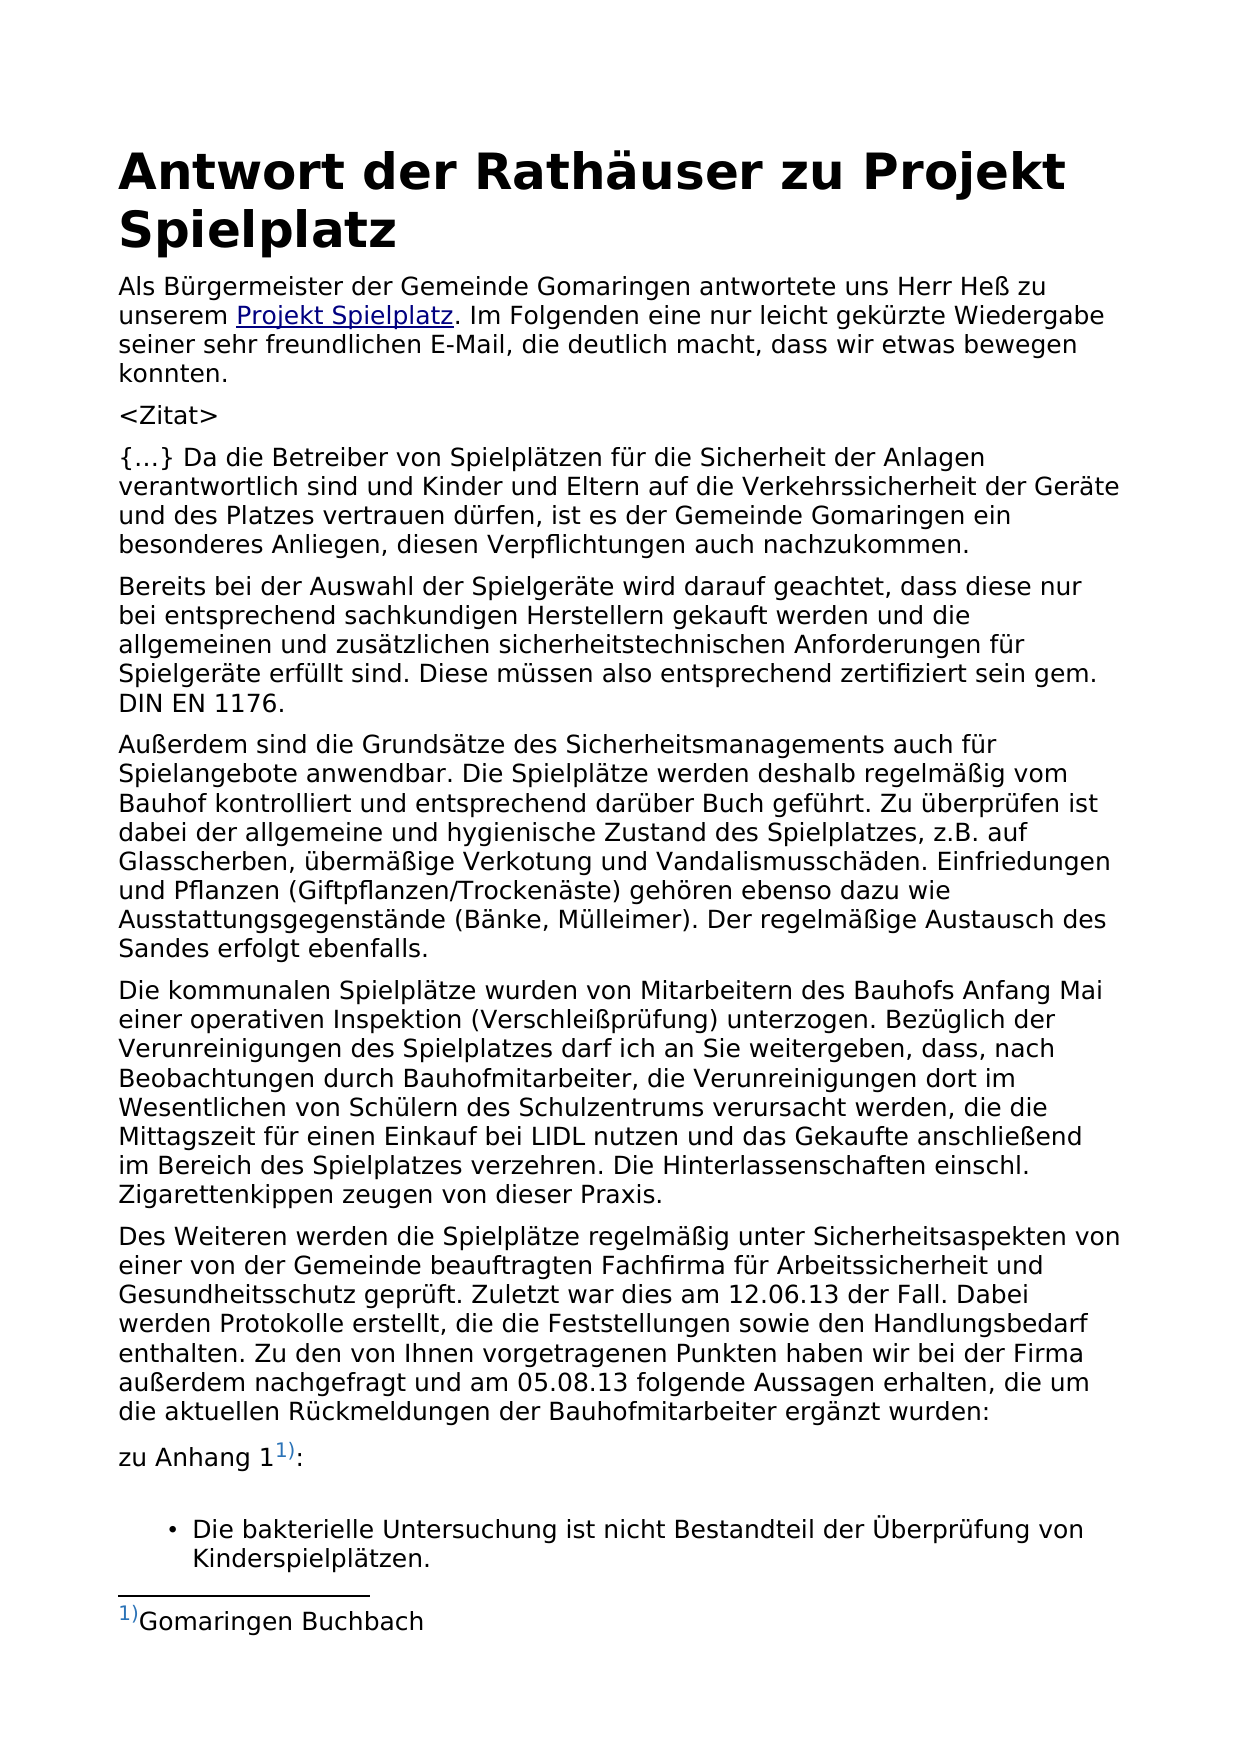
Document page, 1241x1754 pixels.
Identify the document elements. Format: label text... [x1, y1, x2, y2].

text Als Bürgermeister der Gemeinde Gomaringen antwortete uns Herr Heß zu unserem Projekt Spielplatz. Im Folgenden eine nur leicht gekürzte Wiedergabe seiner sehr freundlichen E-Mail, die deutlich macht, dass wir etwas bewegen konnten. [118, 272, 1122, 389]
subtitle Antwort der Rathäuser zu Projekt Spielplatz [118, 143, 1122, 259]
text Bereits bei der Auswahl der Spielgeräte wird darauf geachtet, dass diese nur bei entsprechend sachkundigen Herstellern gekauft werden und die allgemeinen und zusätzlichen sicherheitstechnischen Anforderungen für Spielgeräte erfüllt sind. Diese müssen also entsprechend zertifiziert sein gem. DIN EN 1176. [118, 572, 1122, 718]
text Außerdem sind die Grundsätze des Sicherheitsmanagements auch für Spielangebote anwendbar. Die Spielplätze werden deshalb regelmäßig vom Bauhof kontrolliert und entsprechend darüber Buch geführt. Zu überprüfen ist dabei der allgemeine und hygienische Zustand des Spielplatzes, z.B. auf Glasscherben, übermäßige Verkotung und Vandalismusschäden. Einfriedungen und Pflanzen (Giftpflanzen/Trockenäste) gehören ebenso dazu wie Ausstattungsgegenstände (Bänke, Mülleimer). Der regelmäßige Austausch des Sandes erfolgt ebenfalls. [118, 730, 1122, 964]
list Die bakterielle Untersuchung ist nicht Bestandteil der Überprüfung von Kinderspielplätzen. [177, 1515, 1122, 1573]
text {…} Da die Betreiber von Spielplätzen für die Sicherheit der Anlagen verantwortlich sind und Kinder und Eltern auf die Verkehrssicherheit der Geräte und des Platzes vertrauen dürfen, ist es der Gemeinde Gomaringen ein besonderes Anliegen, diesen Verpflichtungen auch nachzukommen. [118, 443, 1122, 559]
text Gomaringen Buchbach [118, 1602, 1122, 1636]
text Die kommunalen Spielplätze wurden von Mitarbeitern des Bauhofs Anfang Mai einer operativen Inspektion (Verschleißprüfung) unterzogen. Bezüglich der Verunreinigungen des Spielplatzes darf ich an Sie weitergeben, dass, nach Beobachtungen durch Bauhofmitarbeiter, die Verunreinigungen dort im Wesentlichen von Schülern des Schulzentrums verursacht werden, die die Mittagszeit für einen Einkauf bei LIDL nutzen und das Gekaufte anschließend im Bereich des Spielplatzes verzehren. Die Hinterlassenschaften einschl. Zigarettenkippen zeugen von dieser Praxis. [118, 976, 1122, 1209]
text <Zitat> [118, 401, 1122, 430]
text zu Anhang 1: [118, 1439, 1122, 1473]
text Des Weiteren werden die Spielplätze regelmäßig unter Sicherheitsaspekten von einer von der Gemeinde beauftragten Fachfirma für Arbeitssicherheit und Gesundheitsschutz geprüft. Zuletzt war dies am 12.06.13 der Fall. Dabei werden Protokolle erstellt, die die Feststellungen sowie den Handlungsbedarf enthalten. Zu den von Ihnen vorgetragenen Punkten haben wir bei der Firma außerdem nachgefragt und am 05.08.13 folgende Aussagen erhalten, die um die aktuellen Rückmeldungen der Bauhofmitarbeiter ergänzt wurden: [118, 1222, 1122, 1426]
